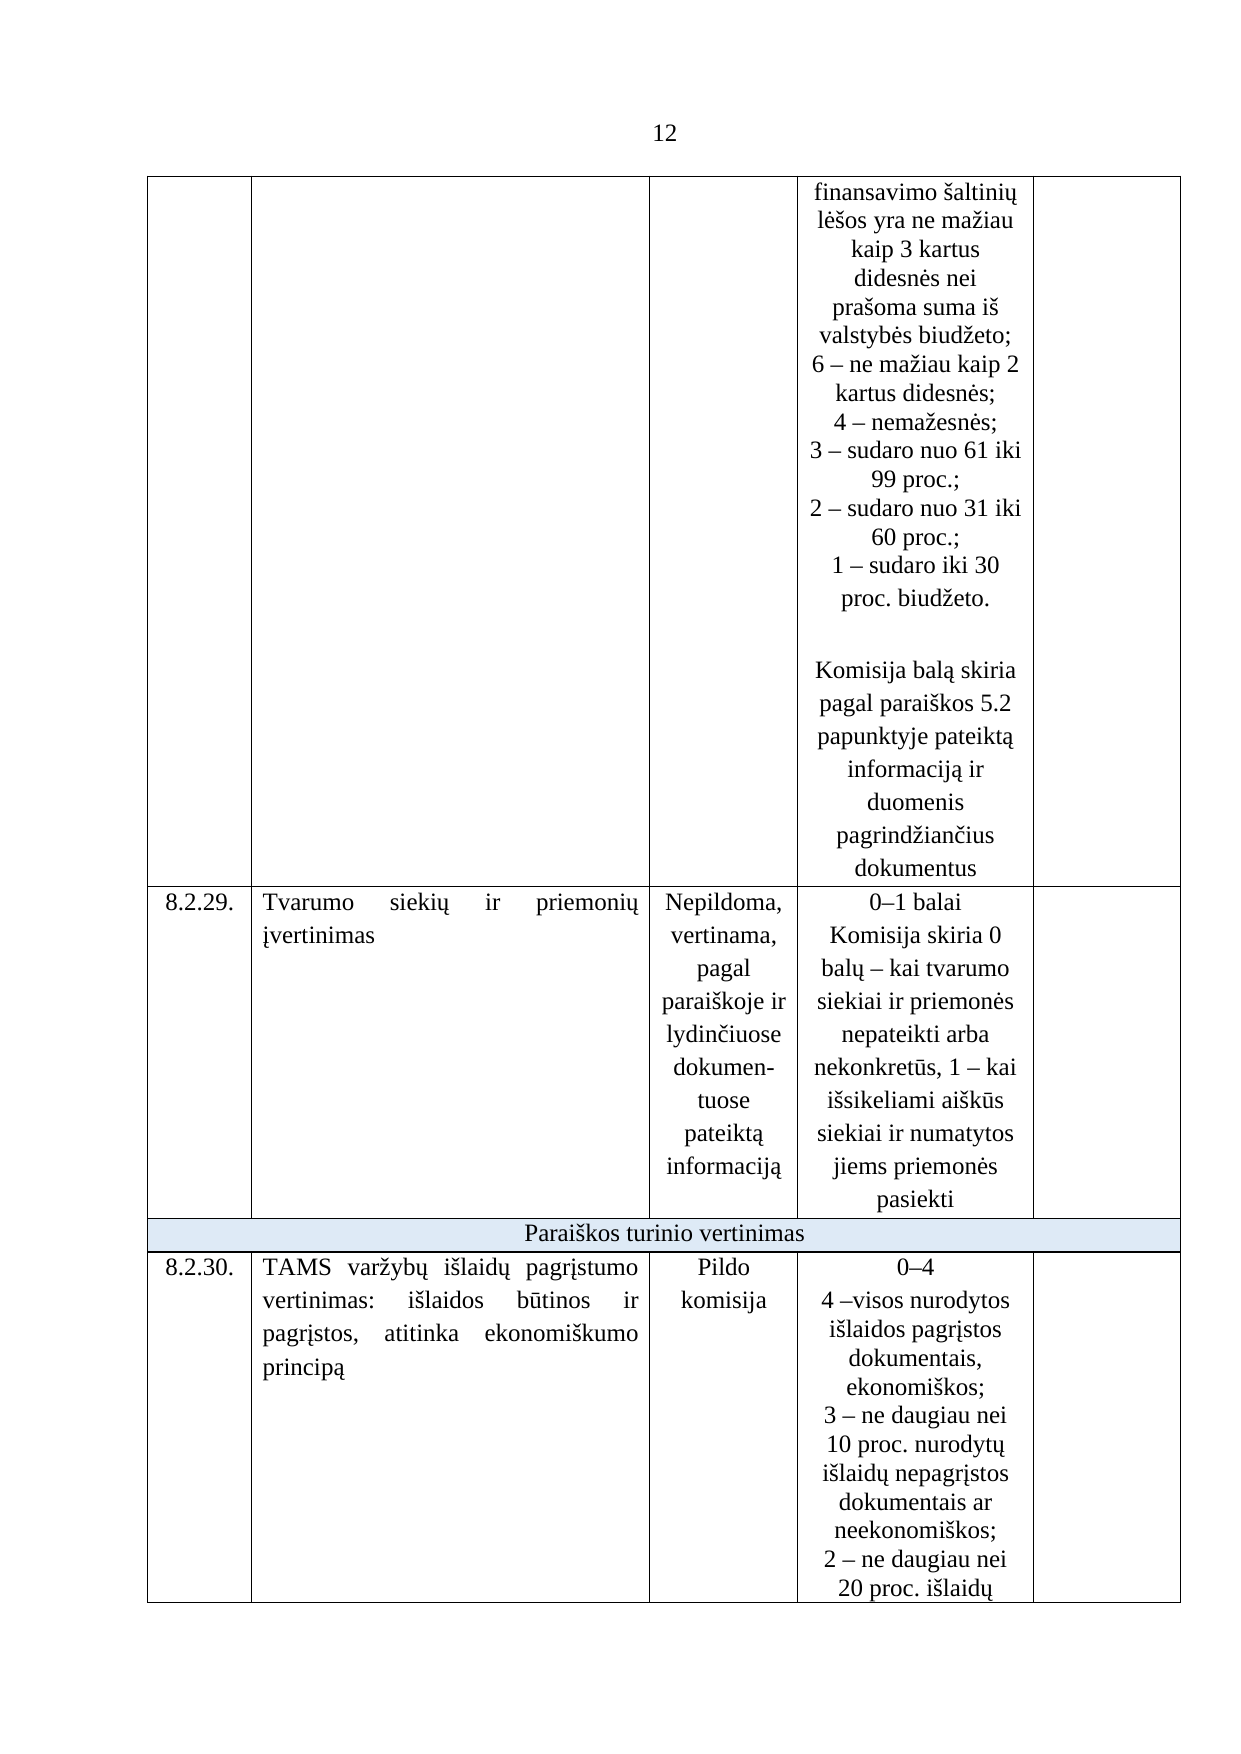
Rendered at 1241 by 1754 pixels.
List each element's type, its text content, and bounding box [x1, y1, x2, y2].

table_cell TAMS varžybų išlaidų pagrįstumo vertinimas: išlaidos būtinos ir pagrįstos, atitinka ekonomiškumo principą [252, 1253, 649, 1602]
table_cell [1034, 1253, 1180, 1602]
table_cell 8.2.29. [148, 887, 251, 1217]
table_cell Paraiškos turinio vertinimas [148, 1219, 1180, 1251]
table_cell [1034, 887, 1180, 1217]
table_cell 0–1 balai Komisija skiria 0 balų – kai tvarumo siekiai ir priemonės nepateikti arba nekonkretūs, 1 – kai išsikeliami aiškūs siekiai ir numatytos jiems priemonės pasiekti [798, 887, 1033, 1217]
table_cell finansavimo šaltinių lėšos yra ne mažiau kaip 3 kartus didesnės nei prašoma suma iš valstybės biudžeto; 6 – ne mažiau kaip 2 kartus didesnės; 4 – nemažesnės; 3 – sudaro nuo 61 iki 99 proc.; 2 – sudaro nuo 31 iki 60 proc.; 1 – sudaro iki 30 proc. biudžeto. Komisija balą skiria pagal paraiškos 5.2 papunktyje pateiktą informaciją ir duomenis pagrindžiančius dokumentus [798, 177, 1033, 886]
table_cell [1034, 177, 1180, 886]
table_cell Nepildoma, vertinama, pagal paraiškoje ir lydinčiuose dokumen-tuose pateiktą informaciją [650, 887, 797, 1217]
table_cell Tvarumo siekių ir priemonių įvertinimas [252, 887, 649, 1217]
table_cell [650, 177, 797, 886]
table_cell [148, 177, 251, 886]
table_cell [252, 177, 649, 886]
table_cell Pildo komisija [650, 1253, 797, 1602]
table_cell 0–4 4 –visos nurodytos išlaidos pagrįstos dokumentais, ekonomiškos; 3 – ne daugiau nei 10 proc. nurodytų išlaidų nepagrįstos dokumentais ar neekonomiškos; 2 – ne daugiau nei 20 proc. išlaidų [798, 1253, 1033, 1602]
table_cell 8.2.30. [148, 1253, 251, 1602]
